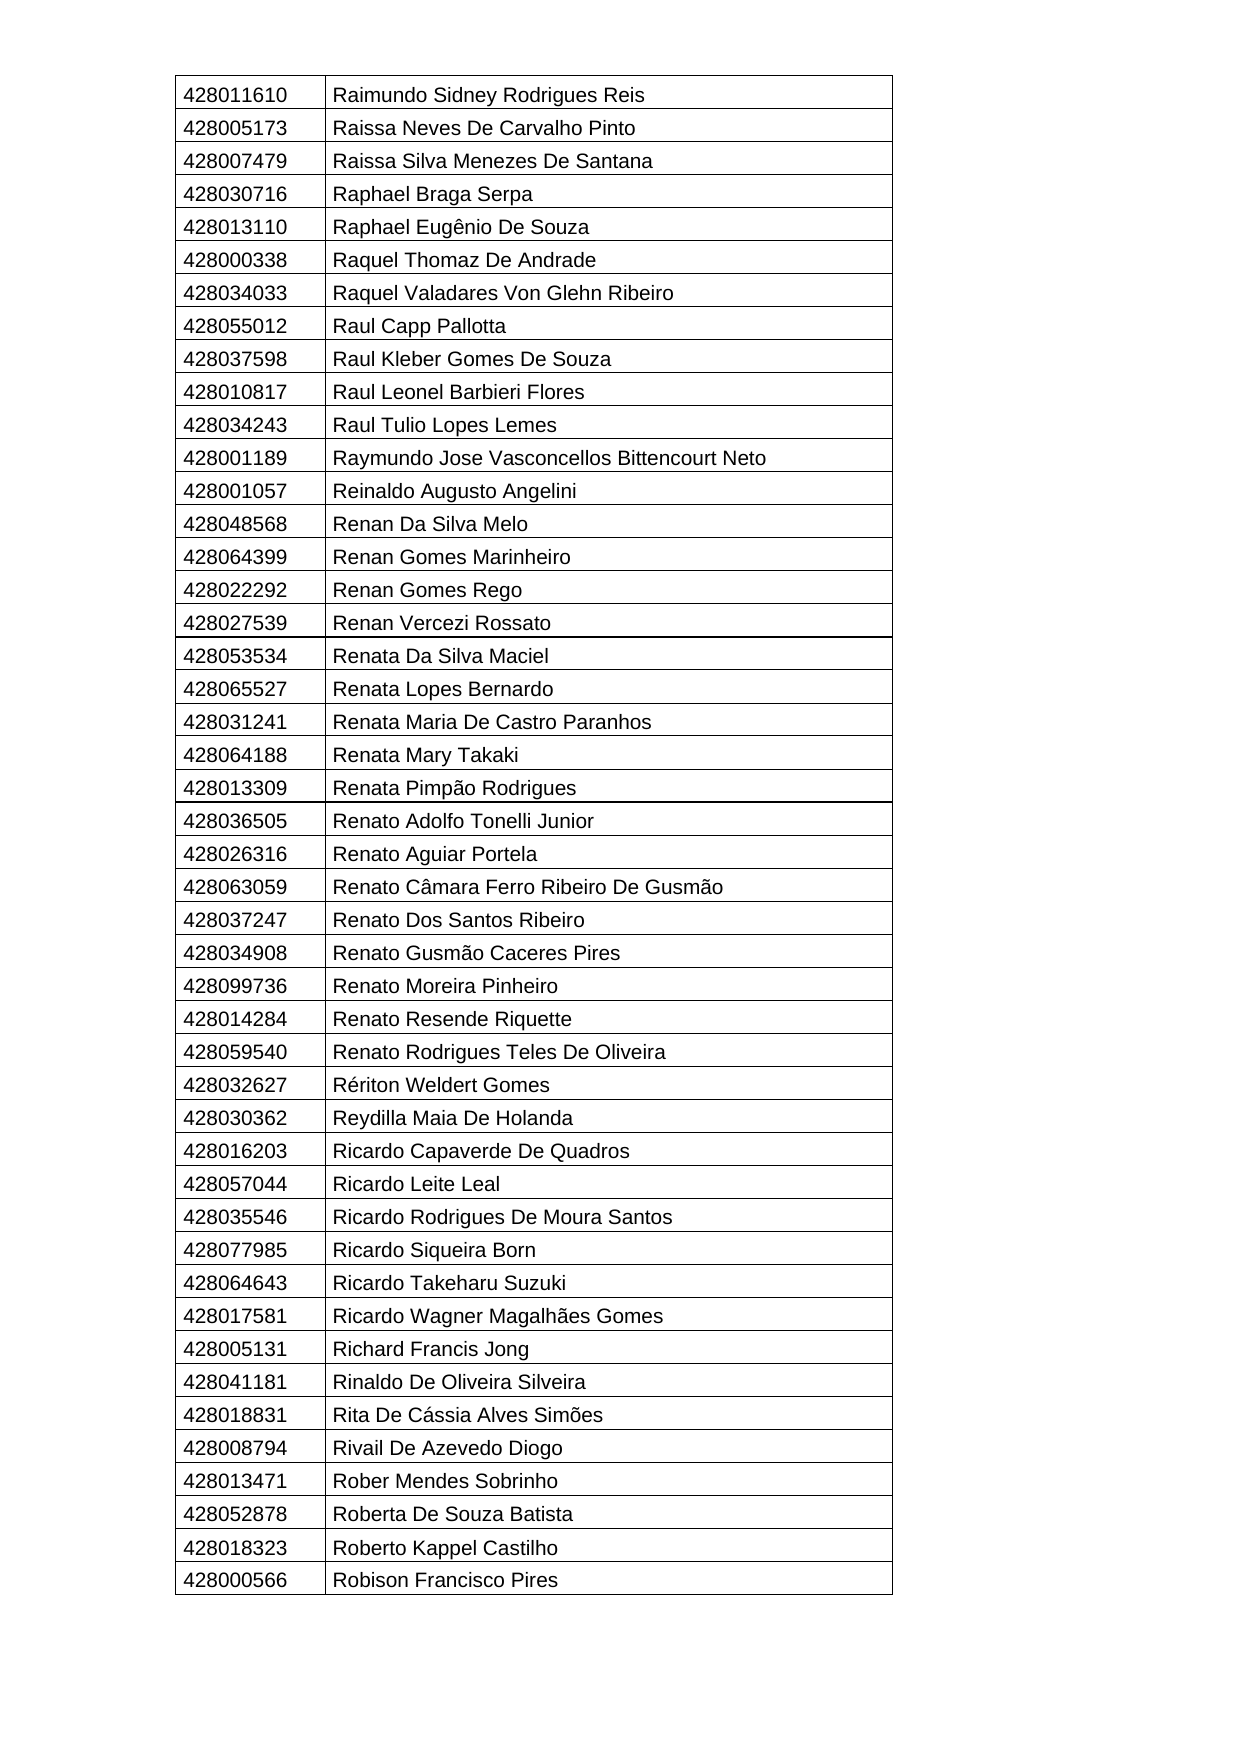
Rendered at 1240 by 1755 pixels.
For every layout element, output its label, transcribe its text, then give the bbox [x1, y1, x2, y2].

table_cell 428037247 [176, 902, 325, 933]
table_cell 428013309 [176, 770, 325, 801]
table_cell 428026316 [176, 836, 325, 867]
table_cell 428031241 [176, 704, 325, 735]
table_cell 428037598 [176, 340, 325, 372]
table_cell 428055012 [176, 307, 325, 339]
table_cell 428041181 [176, 1364, 325, 1396]
table_cell Renata Da Silva Maciel [326, 638, 892, 669]
table_cell Renato Dos Santos Ribeiro [326, 902, 892, 933]
table_cell 428000566 [176, 1562, 325, 1594]
table_cell 428032627 [176, 1067, 325, 1099]
table_cell 428034908 [176, 935, 325, 967]
table_cell Renato Câmara Ferro Ribeiro De Gusmão [326, 869, 892, 901]
table_cell 428030362 [176, 1100, 325, 1132]
table_cell Raul Leonel Barbieri Flores [326, 373, 892, 405]
table_cell Ricardo Siqueira Born [326, 1232, 892, 1264]
table_cell Ricardo Rodrigues De Moura Santos [326, 1199, 892, 1231]
table_cell Rober Mendes Sobrinho [326, 1463, 892, 1495]
table_cell 428030716 [176, 175, 325, 207]
table_cell 428018831 [176, 1397, 325, 1429]
table_cell 428034033 [176, 274, 325, 306]
table_cell 428014284 [176, 1001, 325, 1033]
table_cell Renato Rodrigues Teles De Oliveira [326, 1034, 892, 1066]
table_cell Raphael Eugênio De Souza [326, 208, 892, 240]
table_cell 428036505 [176, 803, 325, 834]
table_cell Ricardo Wagner Magalhães Gomes [326, 1298, 892, 1330]
table_cell Ricardo Capaverde De Quadros [326, 1133, 892, 1165]
table_cell Renan Gomes Marinheiro [326, 538, 892, 570]
table_cell Raquel Valadares Von Glehn Ribeiro [326, 274, 892, 306]
table_cell 428000338 [176, 241, 325, 273]
table_cell Reydilla Maia De Holanda [326, 1100, 892, 1132]
table_cell 428048568 [176, 505, 325, 537]
table_cell 428064643 [176, 1265, 325, 1297]
table_cell Raquel Thomaz De Andrade [326, 241, 892, 273]
table_cell 428065527 [176, 670, 325, 702]
table_cell 428007479 [176, 142, 325, 174]
table_cell Rivail De Azevedo Diogo [326, 1430, 892, 1462]
table_cell Renato Moreira Pinheiro [326, 968, 892, 999]
table_cell 428022292 [176, 571, 325, 603]
table_cell 428017581 [176, 1298, 325, 1330]
table_cell Rita De Cássia Alves Simões [326, 1397, 892, 1429]
table_cell Raissa Neves De Carvalho Pinto [326, 109, 892, 141]
table_cell Renato Aguiar Portela [326, 836, 892, 867]
table_cell Renato Resende Riquette [326, 1001, 892, 1033]
table_cell Roberto Kappel Castilho [326, 1529, 892, 1561]
table_cell 428059540 [176, 1034, 325, 1066]
table_cell 428053534 [176, 638, 325, 669]
table_cell Raul Capp Pallotta [326, 307, 892, 339]
table_cell Rériton Weldert Gomes [326, 1067, 892, 1099]
table_cell 428057044 [176, 1166, 325, 1198]
table_cell 428001189 [176, 439, 325, 471]
table_cell Renata Mary Takaki [326, 736, 892, 768]
table_cell Renan Gomes Rego [326, 571, 892, 603]
table_cell Roberta De Souza Batista [326, 1496, 892, 1528]
table_cell Raimundo Sidney Rodrigues Reis [326, 76, 892, 108]
table_cell Ricardo Leite Leal [326, 1166, 892, 1198]
table_cell Ricardo Takeharu Suzuki [326, 1265, 892, 1297]
table_cell Renato Gusmão Caceres Pires [326, 935, 892, 967]
table_cell 428013471 [176, 1463, 325, 1495]
table_cell Renata Lopes Bernardo [326, 670, 892, 702]
table_cell 428005173 [176, 109, 325, 141]
table_cell 428005131 [176, 1331, 325, 1363]
table_cell 428008794 [176, 1430, 325, 1462]
table_cell 428027539 [176, 604, 325, 636]
table_cell Renata Pimpão Rodrigues [326, 770, 892, 801]
table_cell Raul Tulio Lopes Lemes [326, 406, 892, 438]
table_cell Raymundo Jose Vasconcellos Bittencourt Neto [326, 439, 892, 471]
table_cell 428016203 [176, 1133, 325, 1165]
table_cell Renato Adolfo Tonelli Junior [326, 803, 892, 834]
table_cell Renan Vercezi Rossato [326, 604, 892, 636]
table_cell Reinaldo Augusto Angelini [326, 472, 892, 504]
table_cell 428063059 [176, 869, 325, 901]
table_cell 428099736 [176, 968, 325, 999]
table_cell 428001057 [176, 472, 325, 504]
table_cell Robison Francisco Pires [326, 1562, 892, 1594]
table_cell 428010817 [176, 373, 325, 405]
table_cell 428034243 [176, 406, 325, 438]
table_cell Rinaldo De Oliveira Silveira [326, 1364, 892, 1396]
table_cell Renata Maria De Castro Paranhos [326, 704, 892, 735]
table_cell Renan Da Silva Melo [326, 505, 892, 537]
table_cell 428052878 [176, 1496, 325, 1528]
table_cell Raissa Silva Menezes De Santana [326, 142, 892, 174]
table_cell Raul Kleber Gomes De Souza [326, 340, 892, 372]
table_cell 428077985 [176, 1232, 325, 1264]
table_cell 428018323 [176, 1529, 325, 1561]
table_cell 428011610 [176, 76, 325, 108]
table_cell Raphael Braga Serpa [326, 175, 892, 207]
table_cell Richard Francis Jong [326, 1331, 892, 1363]
table_cell 428064188 [176, 736, 325, 768]
table_cell 428035546 [176, 1199, 325, 1231]
table_cell 428013110 [176, 208, 325, 240]
table_cell 428064399 [176, 538, 325, 570]
